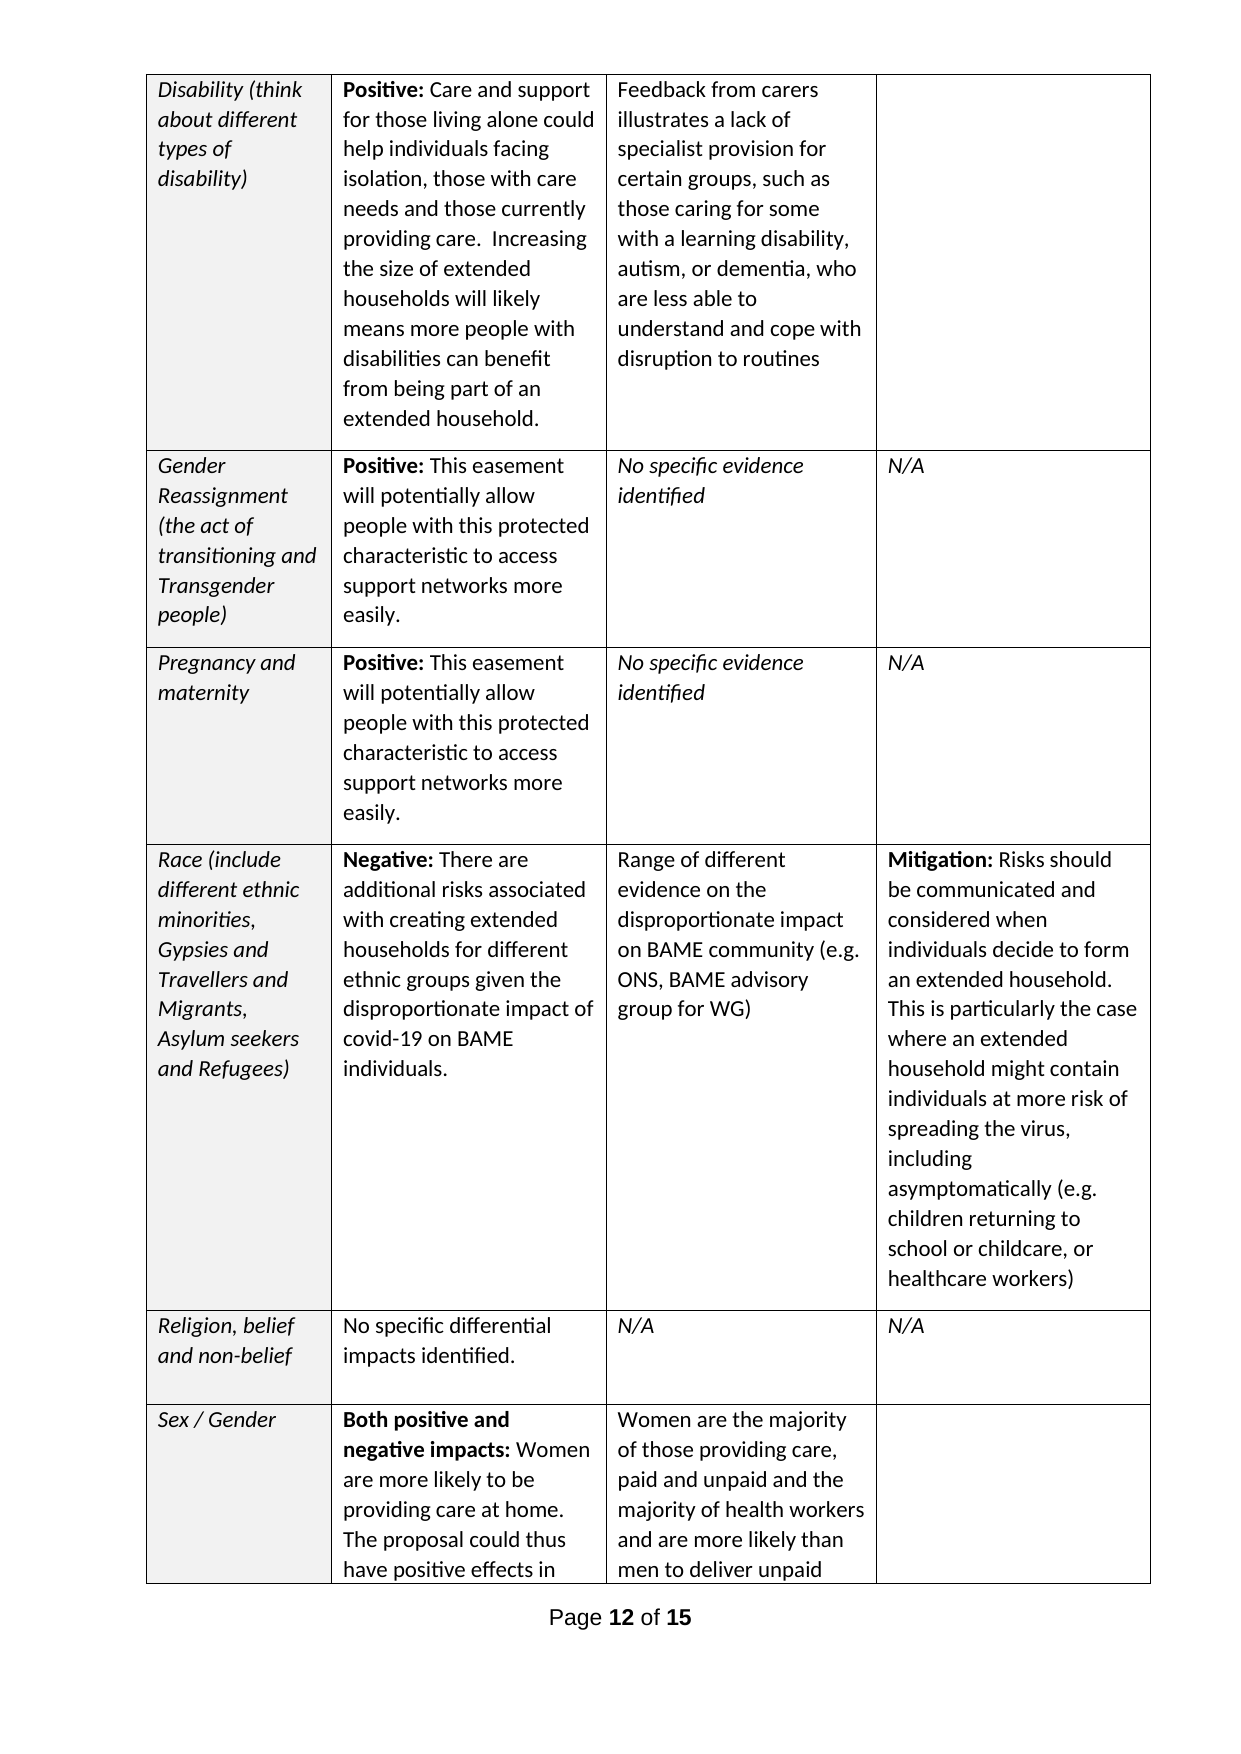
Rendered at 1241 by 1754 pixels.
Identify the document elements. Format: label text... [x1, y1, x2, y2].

table_cell Range of different evidence on the disproportionate impact on BAME community (e.g. ONS, BAME advisory group for WG) [607, 845, 876, 1310]
table_cell No specific evidence identified [607, 451, 876, 647]
table_cell Sex / Gender [147, 1405, 331, 1583]
table_cell Pregnancy and maternity [147, 648, 331, 844]
table_cell Positive: This easement will potentially allow people with this protected characteristic to access support networks more easily. [332, 451, 606, 647]
table_cell N/A [607, 1311, 876, 1404]
table_cell N/A [877, 451, 1150, 647]
table_cell [877, 75, 1150, 450]
table_cell Positive: Care and support for those living alone could help individuals facing isolation, those with care needs and those currently providing care. Increasing the size of extended households will likely means more people with disabilities can benefit from being part of an extended household. [332, 75, 606, 450]
table_cell Mitigation: Risks should be communicated and considered when individuals decide to form an extended household. This is particularly the case where an extended household might contain individuals at more risk of spreading the virus, including asymptomatically (e.g. children returning to school or childcare, or healthcare workers) [877, 845, 1150, 1310]
table_cell Both positive and negative impacts: Women are more likely to be providing care at home. The proposal could thus have positive effects in [332, 1405, 606, 1583]
table_cell Disability (think about different types of disability) [147, 75, 331, 450]
table_cell Race (include different ethnic minorities, Gypsies and Travellers and Migrants, Asylum seekers and Refugees) [147, 845, 331, 1310]
table_cell No specific differential impacts identified. [332, 1311, 606, 1404]
table_cell Women are the majority of those providing care, paid and unpaid and the majority of health workers and are more likely than men to deliver unpaid [607, 1405, 876, 1583]
table_cell Negative: There are additional risks associated with creating extended households for different ethnic groups given the disproportionate impact of covid-19 on BAME individuals. [332, 845, 606, 1310]
table_cell Feedback from carers illustrates a lack of specialist provision for certain groups, such as those caring for some with a learning disability, autism, or dementia, who are less able to understand and cope with disruption to routines [607, 75, 876, 450]
table_cell N/A [877, 1311, 1150, 1404]
table_cell No specific evidence identified [607, 648, 876, 844]
table_cell Gender Reassignment (the act of transitioning and Transgender people) [147, 451, 331, 647]
table_cell [877, 1405, 1150, 1583]
table_cell Positive: This easement will potentially allow people with this protected characteristic to access support networks more easily. [332, 648, 606, 844]
table_cell N/A [877, 648, 1150, 844]
table_cell Religion, belief and non-belief [147, 1311, 331, 1404]
